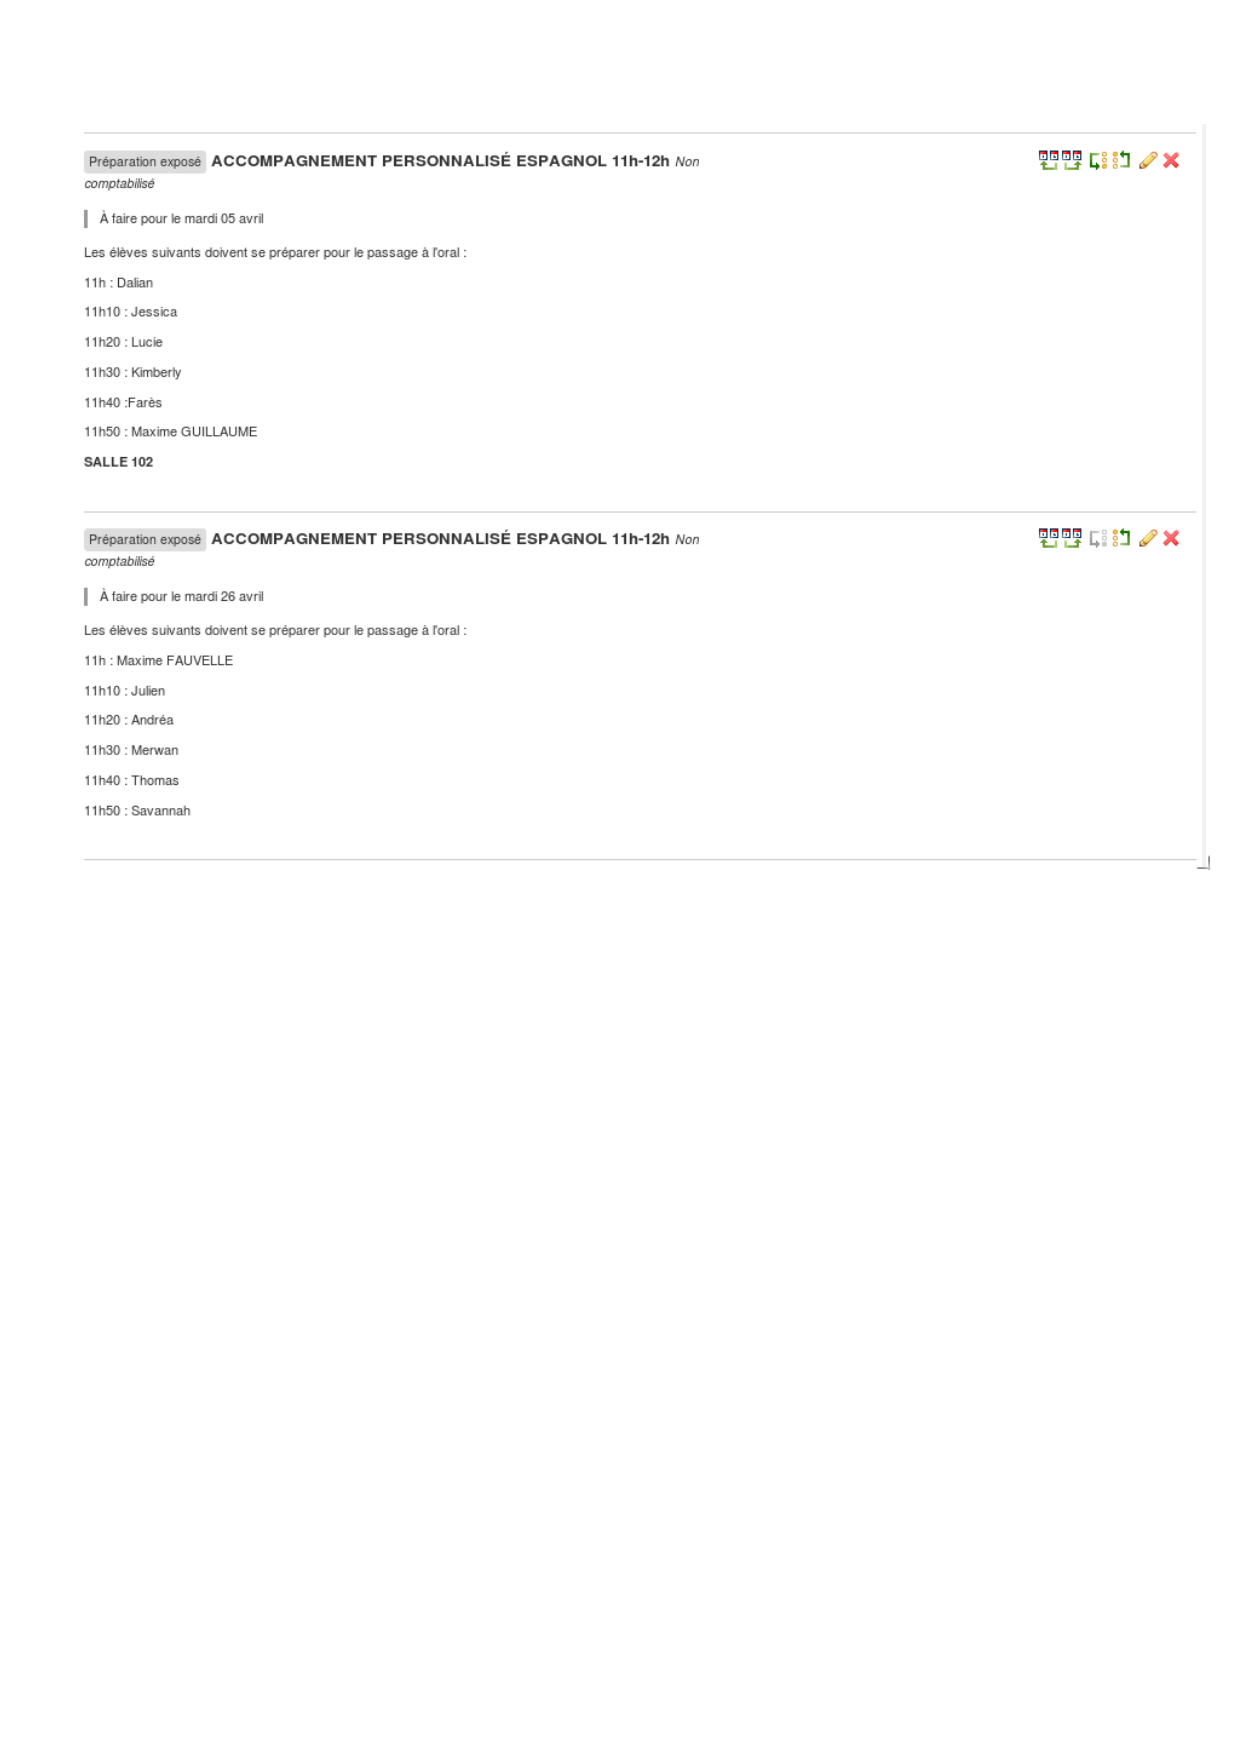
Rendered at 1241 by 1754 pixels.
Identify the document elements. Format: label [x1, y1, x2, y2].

picture [72, 124, 1211, 870]
